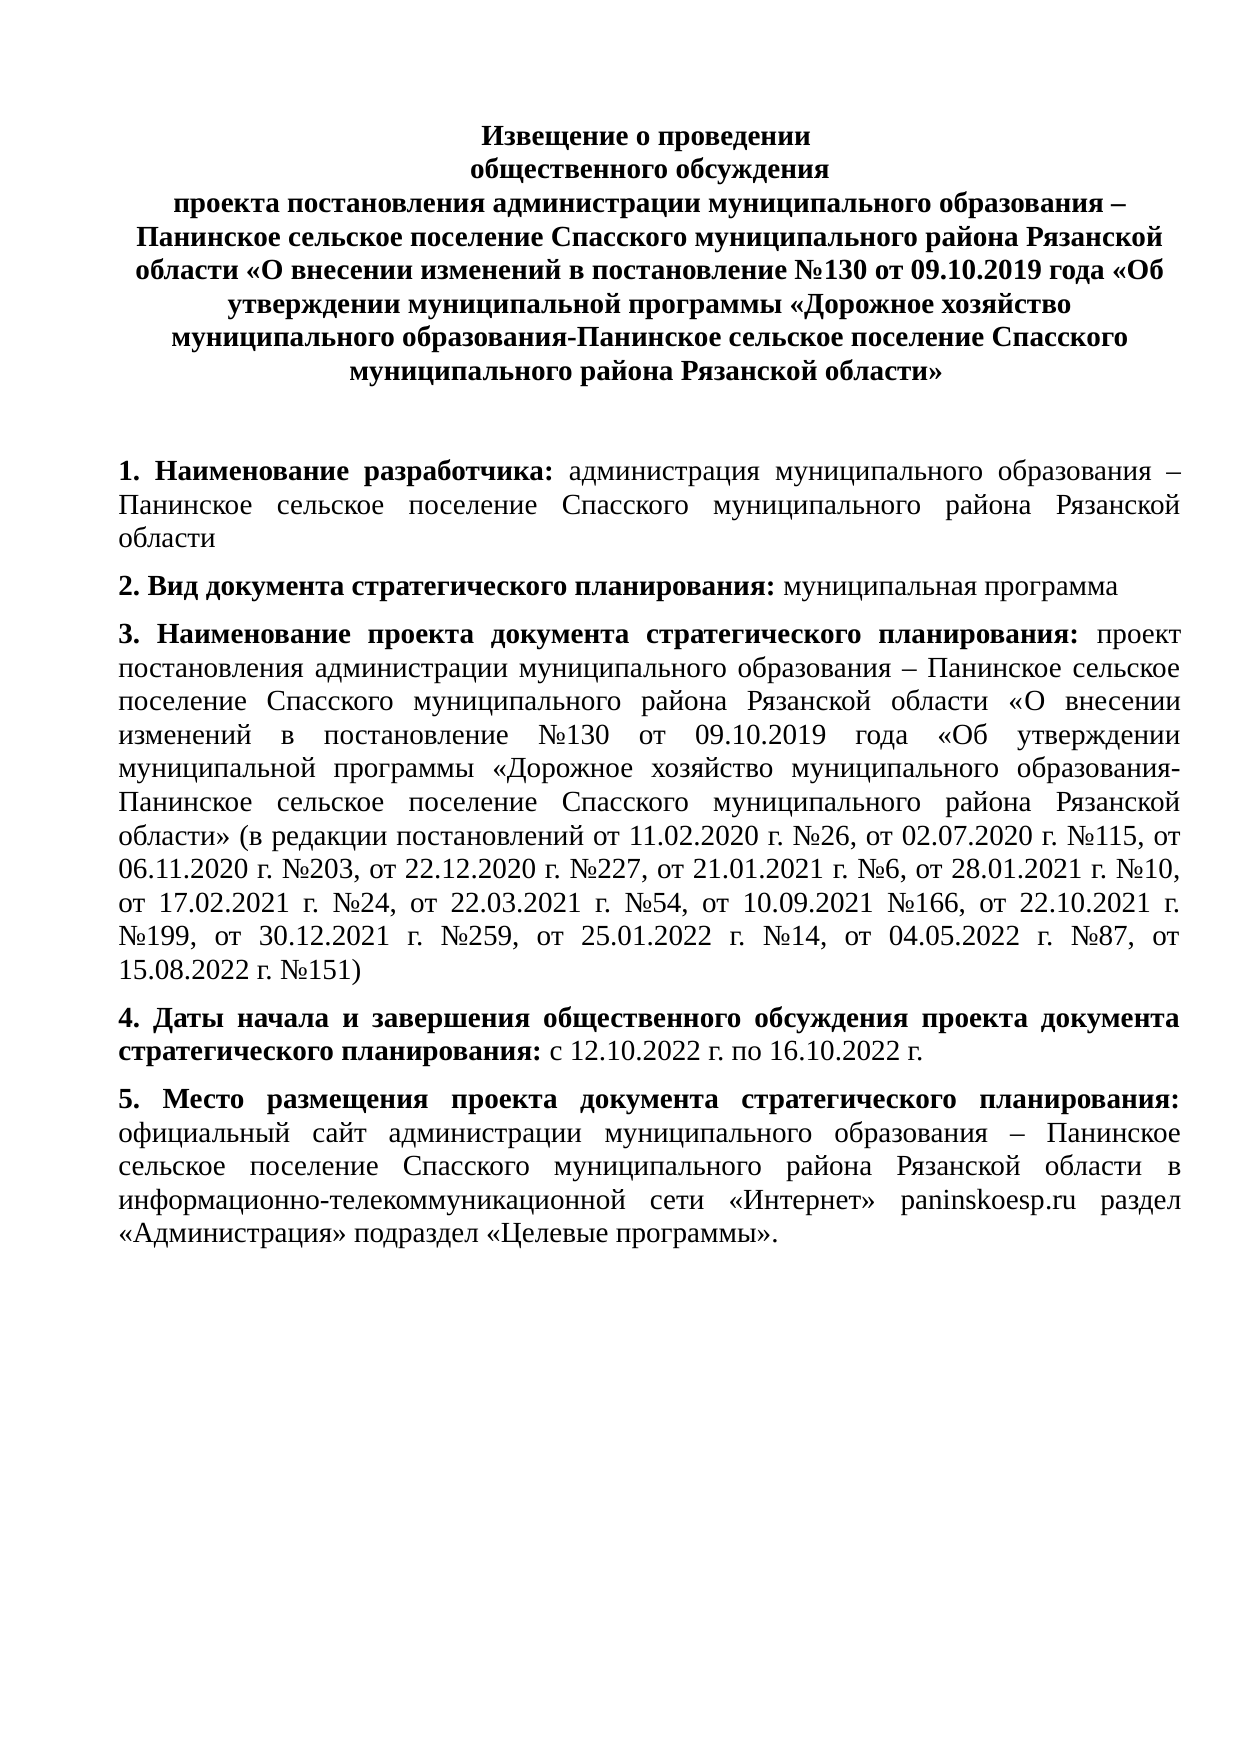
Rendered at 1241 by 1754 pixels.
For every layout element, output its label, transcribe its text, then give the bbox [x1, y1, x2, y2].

text 4. Даты начала и завершения общественного обсуждения проекта документа стратегического планирования: с 12.10.2022 г. по 16.10.2022 г. [118, 1000, 1181, 1067]
text 2. Вид документа стратегического планирования: муниципальная программа [118, 568, 1181, 602]
text 3. Наименование проекта документа стратегического планирования: проект постановления администрации муниципального образования – Панинское сельское поселение Спасского муниципального района Рязанской области «О внесении изменений в постановление №130 от 09.10.2019 года «Об утверждении муниципальной программы «Дорожное хозяйство муниципального образования-Панинское сельское поселение Спасского муниципального района Рязанской области» (в редакции постановлений от 11.02.2020 г. №26, от 02.07.2020 г. №115, от 06.11.2020 г. №203, от 22.12.2020 г. №227, от 21.01.2021 г. №6, от 28.01.2021 г. №10, от 17.02.2021 г. №24, от 22.03.2021 г. №54, от 10.09.2021 №166, от 22.10.2021 г. №199, от 30.12.2021 г. №259, от 25.01.2022 г. №14, от 04.05.2022 г. №87, от 15.08.2022 г. №151) [118, 616, 1181, 985]
text 5. Место размещения проекта документа стратегического планирования: официальный сайт администрации муниципального образования – Панинское сельское поселение Спасского муниципального района Рязанской области в информационно-телекоммуникационной сети «Интернет» paninskoesp.ru раздел «Администрация» подраздел «Целевые программы». [118, 1081, 1181, 1249]
text проекта постановления администрации муниципального образования – Панинское сельское поселение Спасского муниципального района Рязанской области «О внесении изменений в постановление №130 от 09.10.2019 года «Об утверждении муниципальной программы «Дорожное хозяйство муниципального образования-Панинское сельское поселение Спасского муниципального района Рязанской области» [118, 185, 1181, 386]
text 1. Наименование разработчика: администрация муниципального образования – Панинское сельское поселение Спасского муниципального района Рязанской области [118, 453, 1181, 554]
text общественного обсуждения [118, 152, 1181, 185]
text Извещение о проведении [118, 118, 1181, 152]
